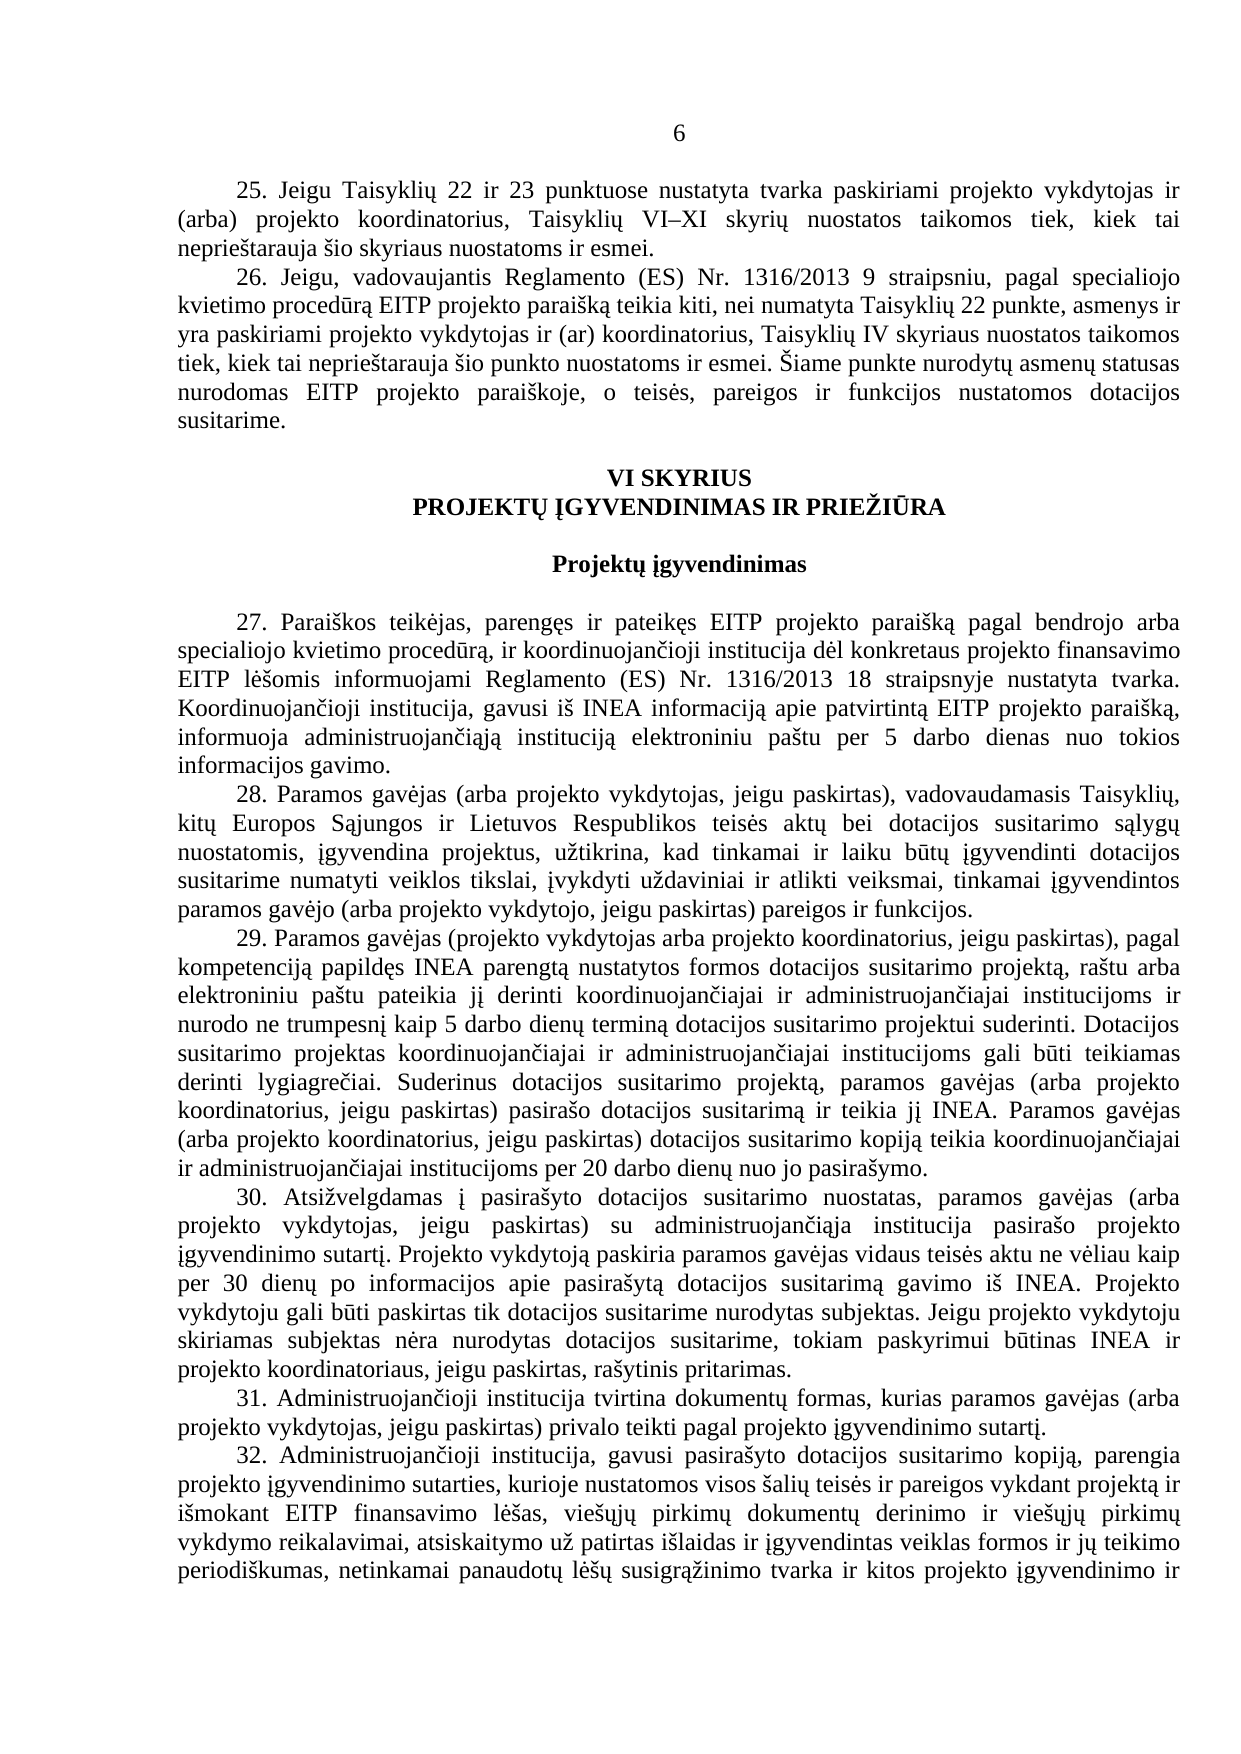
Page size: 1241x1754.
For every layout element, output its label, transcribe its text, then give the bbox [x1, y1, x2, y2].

text 32. Administruojančioji institucija, gavusi pasirašyto dotacijos susitarimo kopiją, parengia projekto įgyvendinimo sutarties, kurioje nustatomos visos šalių teisės ir pareigos vykdant projektą ir išmokant EITP finansavimo lėšas, viešųjų pirkimų dokumentų derinimo ir viešųjų pirkimų vykdymo reikalavimai, atsiskaitymo už patirtas išlaidas ir įgyvendintas veiklas formos ir jų teikimo periodiškumas, netinkamai panaudotų lėšų susigrąžinimo tvarka ir kitos projekto įgyvendinimo ir [177, 1441, 1181, 1584]
text 25. Jeigu Taisyklių 22 ir 23 punktuose nustatyta tvarka paskiriami projekto vykdytojas ir (arba) projekto koordinatorius, Taisyklių VI–XI skyrių nuostatos taikomos tiek, kiek tai neprieštarauja šio skyriaus nuostatoms ir esmei. [177, 176, 1181, 262]
text VI SKYRIUS [177, 463, 1181, 492]
text Projektų įgyvendinimas [177, 549, 1181, 578]
text 26. Jeigu, vadovaujantis Reglamento (ES) Nr. 1316/2013 9 straipsniu, pagal specialiojo kvietimo procedūrą EITP projekto paraišką teikia kiti, nei numatyta Taisyklių 22 punkte, asmenys ir yra paskiriami projekto vykdytojas ir (ar) koordinatorius, Taisyklių IV skyriaus nuostatos taikomos tiek, kiek tai neprieštarauja šio punkto nuostatoms ir esmei. Šiame punkte nurodytų asmenų statusas nurodomas EITP projekto paraiškoje, o teisės, pareigos ir funkcijos nustatomos dotacijos susitarime. [177, 262, 1181, 434]
text PROJEKTŲ ĮGYVENDINIMAS IR PRIEŽIŪRA [177, 492, 1181, 521]
text 29. Paramos gavėjas (projekto vykdytojas arba projekto koordinatorius, jeigu paskirtas), pagal kompetenciją papildęs INEA parengtą nustatytos formos dotacijos susitarimo projektą, raštu arba elektroniniu paštu pateikia jį derinti koordinuojančiajai ir administruojančiajai institucijoms ir nurodo ne trumpesnį kaip 5 darbo dienų terminą dotacijos susitarimo projektui suderinti. Dotacijos susitarimo projektas koordinuojančiajai ir administruojančiajai institucijoms gali būti teikiamas derinti lygiagrečiai. Suderinus dotacijos susitarimo projektą, paramos gavėjas (arba projekto koordinatorius, jeigu paskirtas) pasirašo dotacijos susitarimą ir teikia jį INEA. Paramos gavėjas (arba projekto koordinatorius, jeigu paskirtas) dotacijos susitarimo kopiją teikia koordinuojančiajai ir administruojančiajai institucijoms per 20 darbo dienų nuo jo pasirašymo. [177, 923, 1181, 1182]
text 31. Administruojančioji institucija tvirtina dokumentų formas, kurias paramos gavėjas (arba projekto vykdytojas, jeigu paskirtas) privalo teikti pagal projekto įgyvendinimo sutartį. [177, 1383, 1181, 1441]
text 28. Paramos gavėjas (arba projekto vykdytojas, jeigu paskirtas), vadovaudamasis Taisyklių, kitų Europos Sąjungos ir Lietuvos Respublikos teisės aktų bei dotacijos susitarimo sąlygų nuostatomis, įgyvendina projektus, užtikrina, kad tinkamai ir laiku būtų įgyvendinti dotacijos susitarime numatyti veiklos tikslai, įvykdyti uždaviniai ir atlikti veiksmai, tinkamai įgyvendintos paramos gavėjo (arba projekto vykdytojo, jeigu paskirtas) pareigos ir funkcijos. [177, 779, 1181, 923]
text 27. Paraiškos teikėjas, parengęs ir pateikęs EITP projekto paraišką pagal bendrojo arba specialiojo kvietimo procedūrą, ir koordinuojančioji institucija dėl konkretaus projekto finansavimo EITP lėšomis informuojami Reglamento (ES) Nr. 1316/2013 18 straipsnyje nustatyta tvarka. Koordinuojančioji institucija, gavusi iš INEA informaciją apie patvirtintą EITP projekto paraišką, informuoja administruojančiąją instituciją elektroniniu paštu per 5 darbo dienas nuo tokios informacijos gavimo. [177, 607, 1181, 779]
text 30. Atsižvelgdamas į pasirašyto dotacijos susitarimo nuostatas, paramos gavėjas (arba projekto vykdytojas, jeigu paskirtas) su administruojančiąja institucija pasirašo projekto įgyvendinimo sutartį. Projekto vykdytoją paskiria paramos gavėjas vidaus teisės aktu ne vėliau kaip per 30 dienų po informacijos apie pasirašytą dotacijos susitarimą gavimo iš INEA. Projekto vykdytoju gali būti paskirtas tik dotacijos susitarime nurodytas subjektas. Jeigu projekto vykdytoju skiriamas subjektas nėra nurodytas dotacijos susitarime, tokiam paskyrimui būtinas INEA ir projekto koordinatoriaus, jeigu paskirtas, rašytinis pritarimas. [177, 1182, 1181, 1383]
